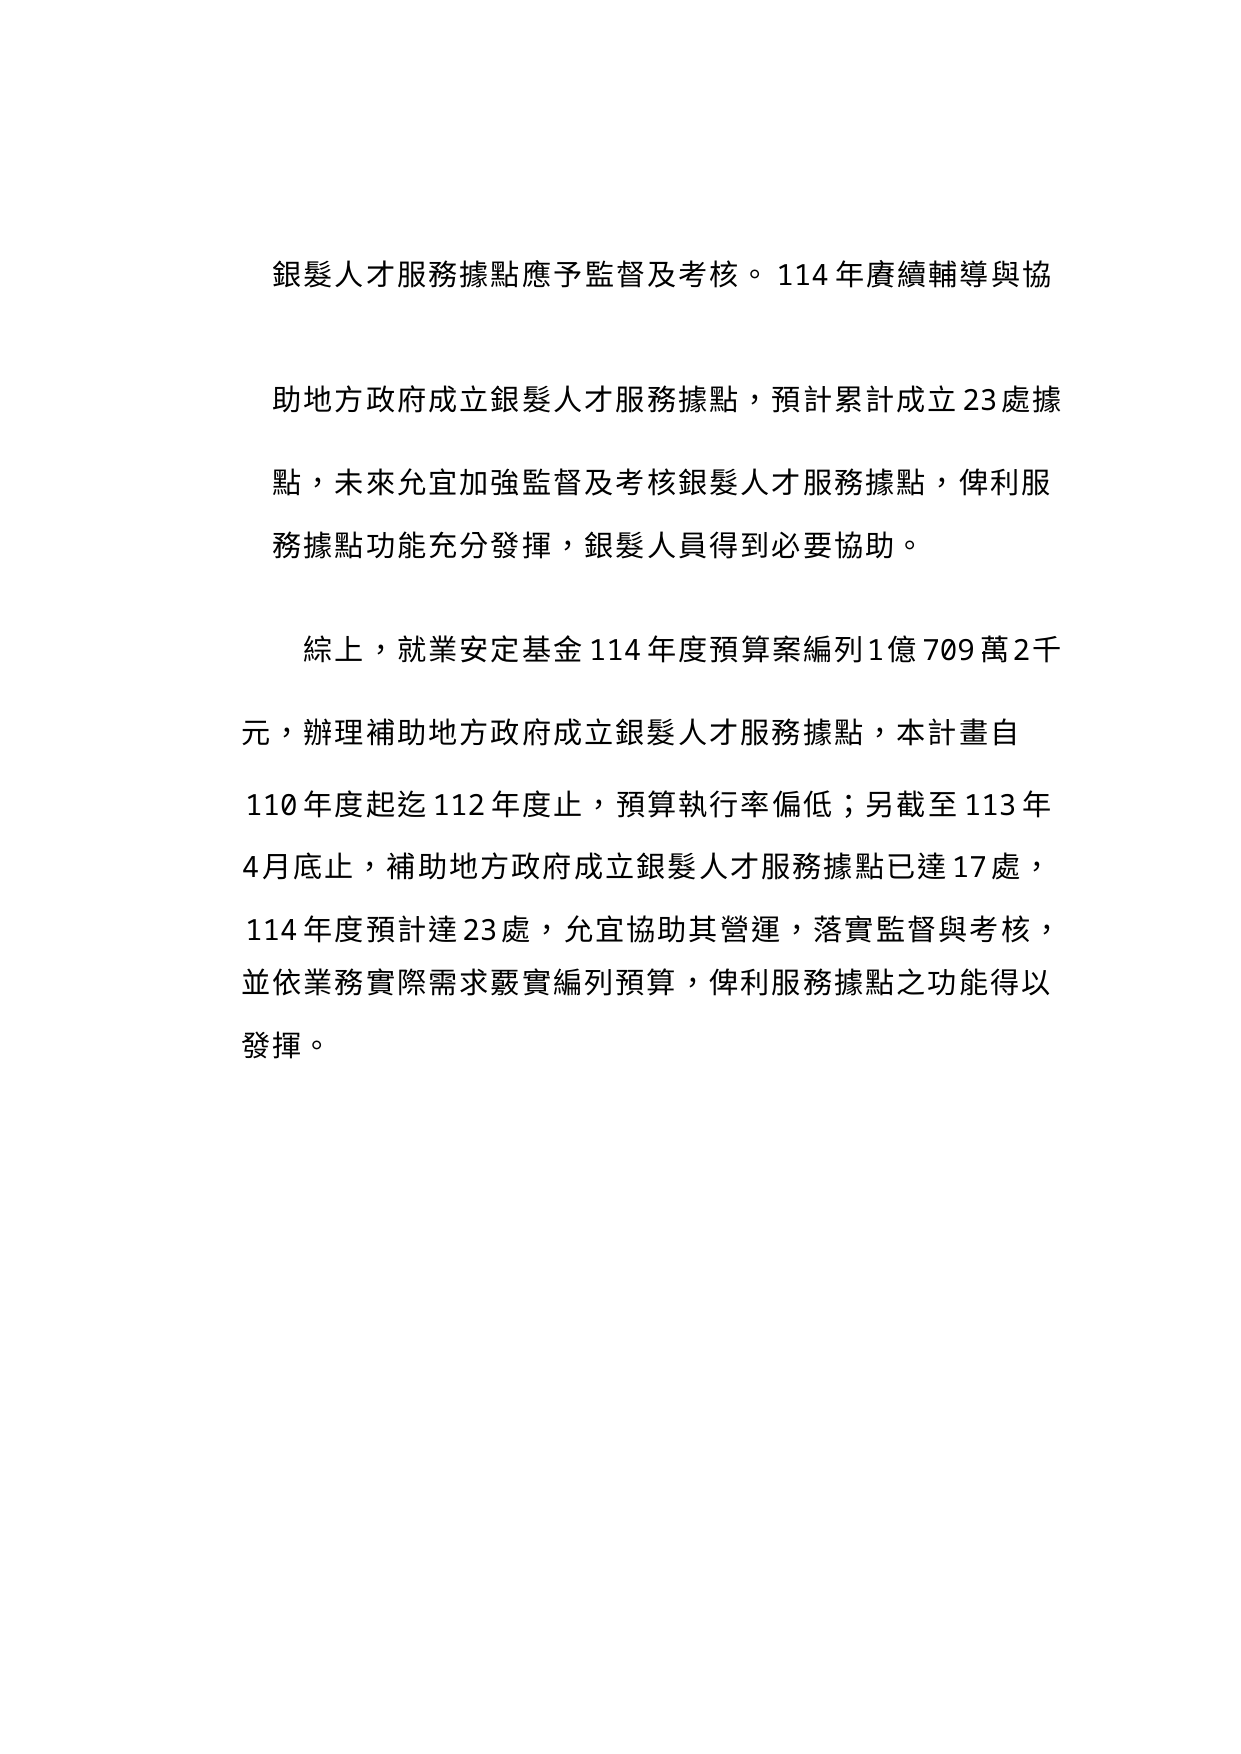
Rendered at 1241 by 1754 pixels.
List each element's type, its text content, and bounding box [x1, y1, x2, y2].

text 綜上，就業安定基金114年度預算案編列1億709萬2千元，辦理補助地方政府成立銀髮人才服務據點，本計畫自110年度起迄112年度止，預算執行率偏低；另截至113年4月底止，補助地方政府成立銀髮人才服務據點已達17處，114年度預計達23處，允宜協助其營運，落實監督與考核，並依業務實際需求覈實編列預算，俾利服務據點之功能得以發揮。 [236, 564, 1063, 1064]
text 銀髮人才服務據點應予監督及考核。114年賡續輔導與協助地方政府成立銀髮人才服務據點，預計累計成立23處據點，未來允宜加強監督及考核銀髮人才服務據點，俾利服務據點功能充分發揮，銀髮人員得到必要協助。 [266, 189, 1063, 564]
